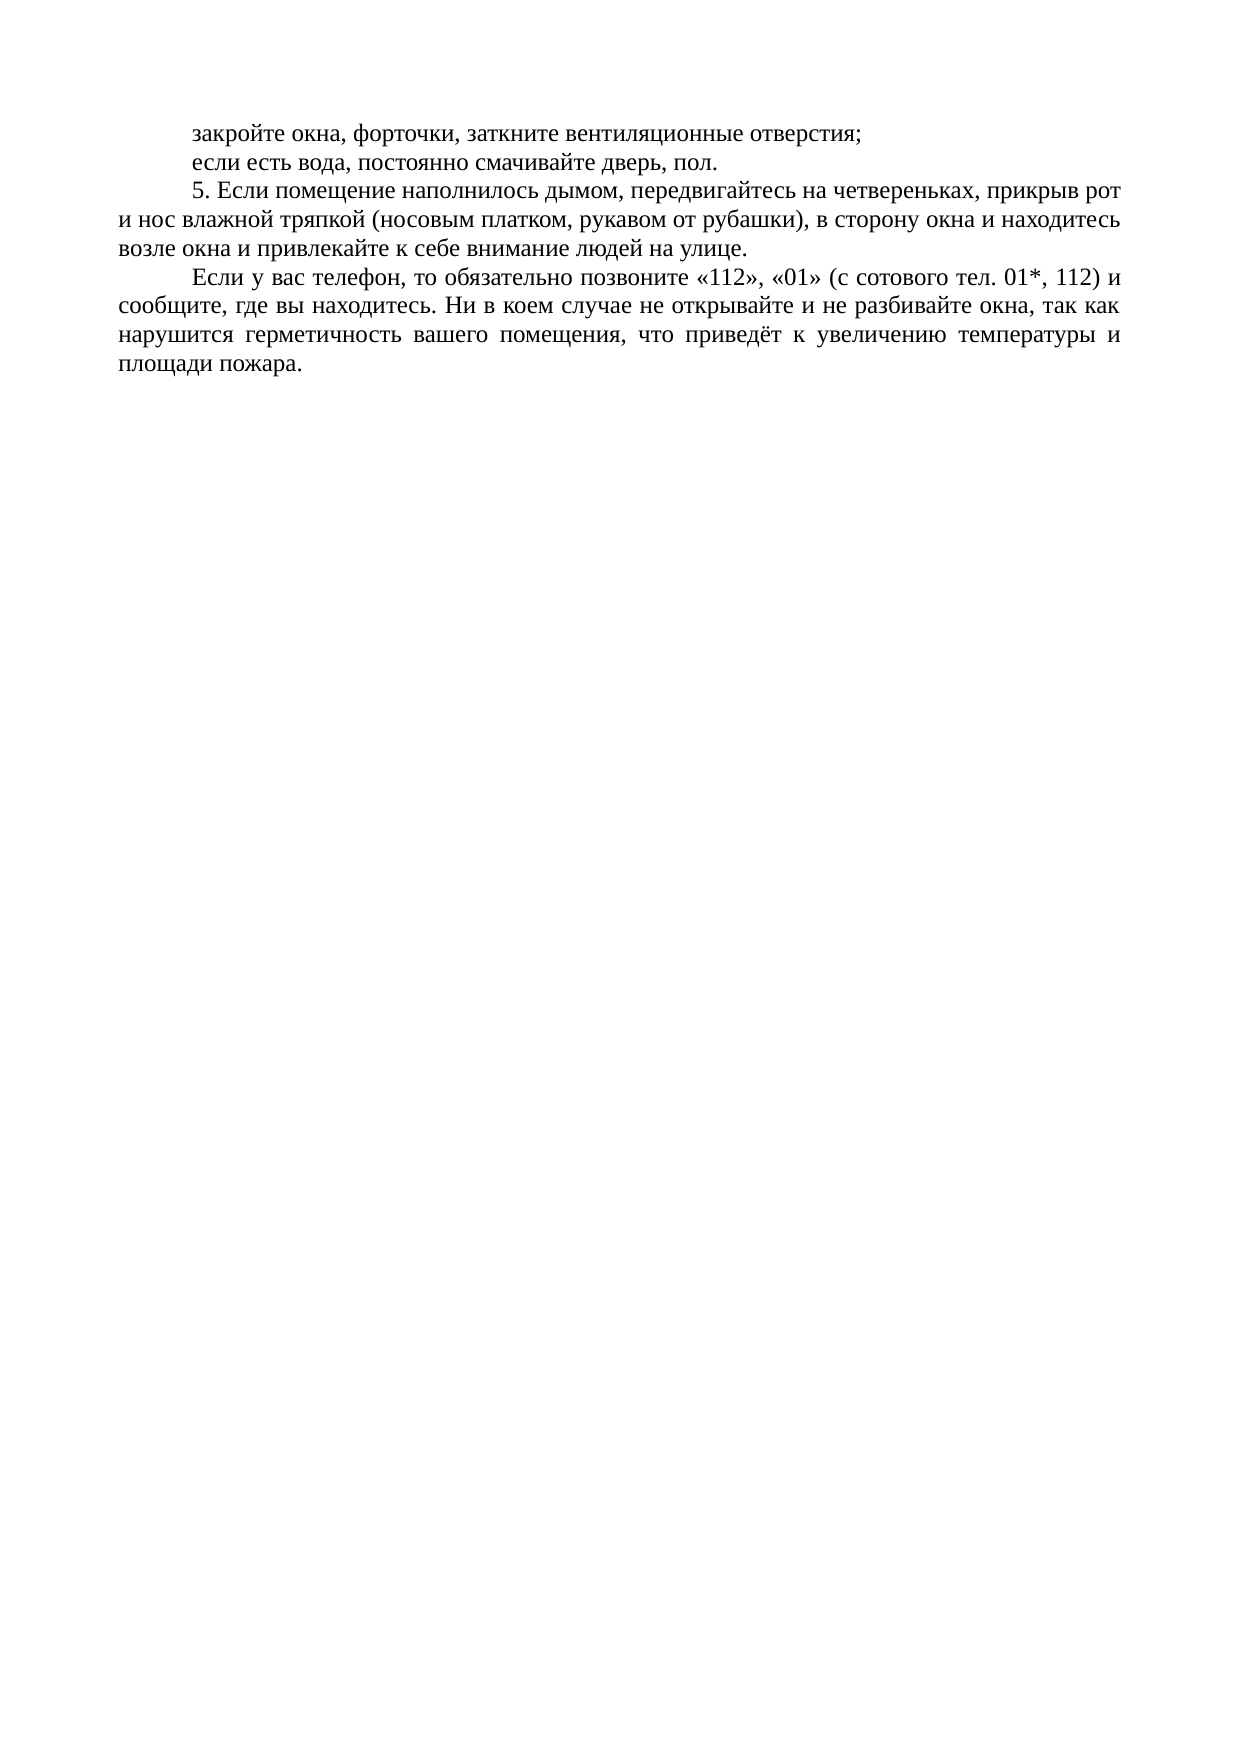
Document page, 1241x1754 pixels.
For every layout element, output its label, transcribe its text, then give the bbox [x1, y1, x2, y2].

text 5. Если помещение наполнилось дымом, передвигайтесь на четвереньках, прикрыв рот и нос влажной тряпкой (носовым платком, рукавом от рубашки), в сторону окна и находитесь возле окна и привлекайте к себе внимание людей на улице. [118, 176, 1122, 262]
text если есть вода, постоянно смачивайте дверь, пол. [118, 147, 1122, 176]
text закройте окна, форточки, заткните вентиляционные отверстия; [118, 118, 1122, 147]
text Если у вас телефон, то обязательно позвоните «112», «01» (с сотового тел. 01*, 112) и сообщите, где вы находитесь. Ни в коем случае не открывайте и не разбивайте окна, так как нарушится герметичность вашего помещения, что приведёт к увеличению температуры и площади пожара. [118, 262, 1122, 377]
